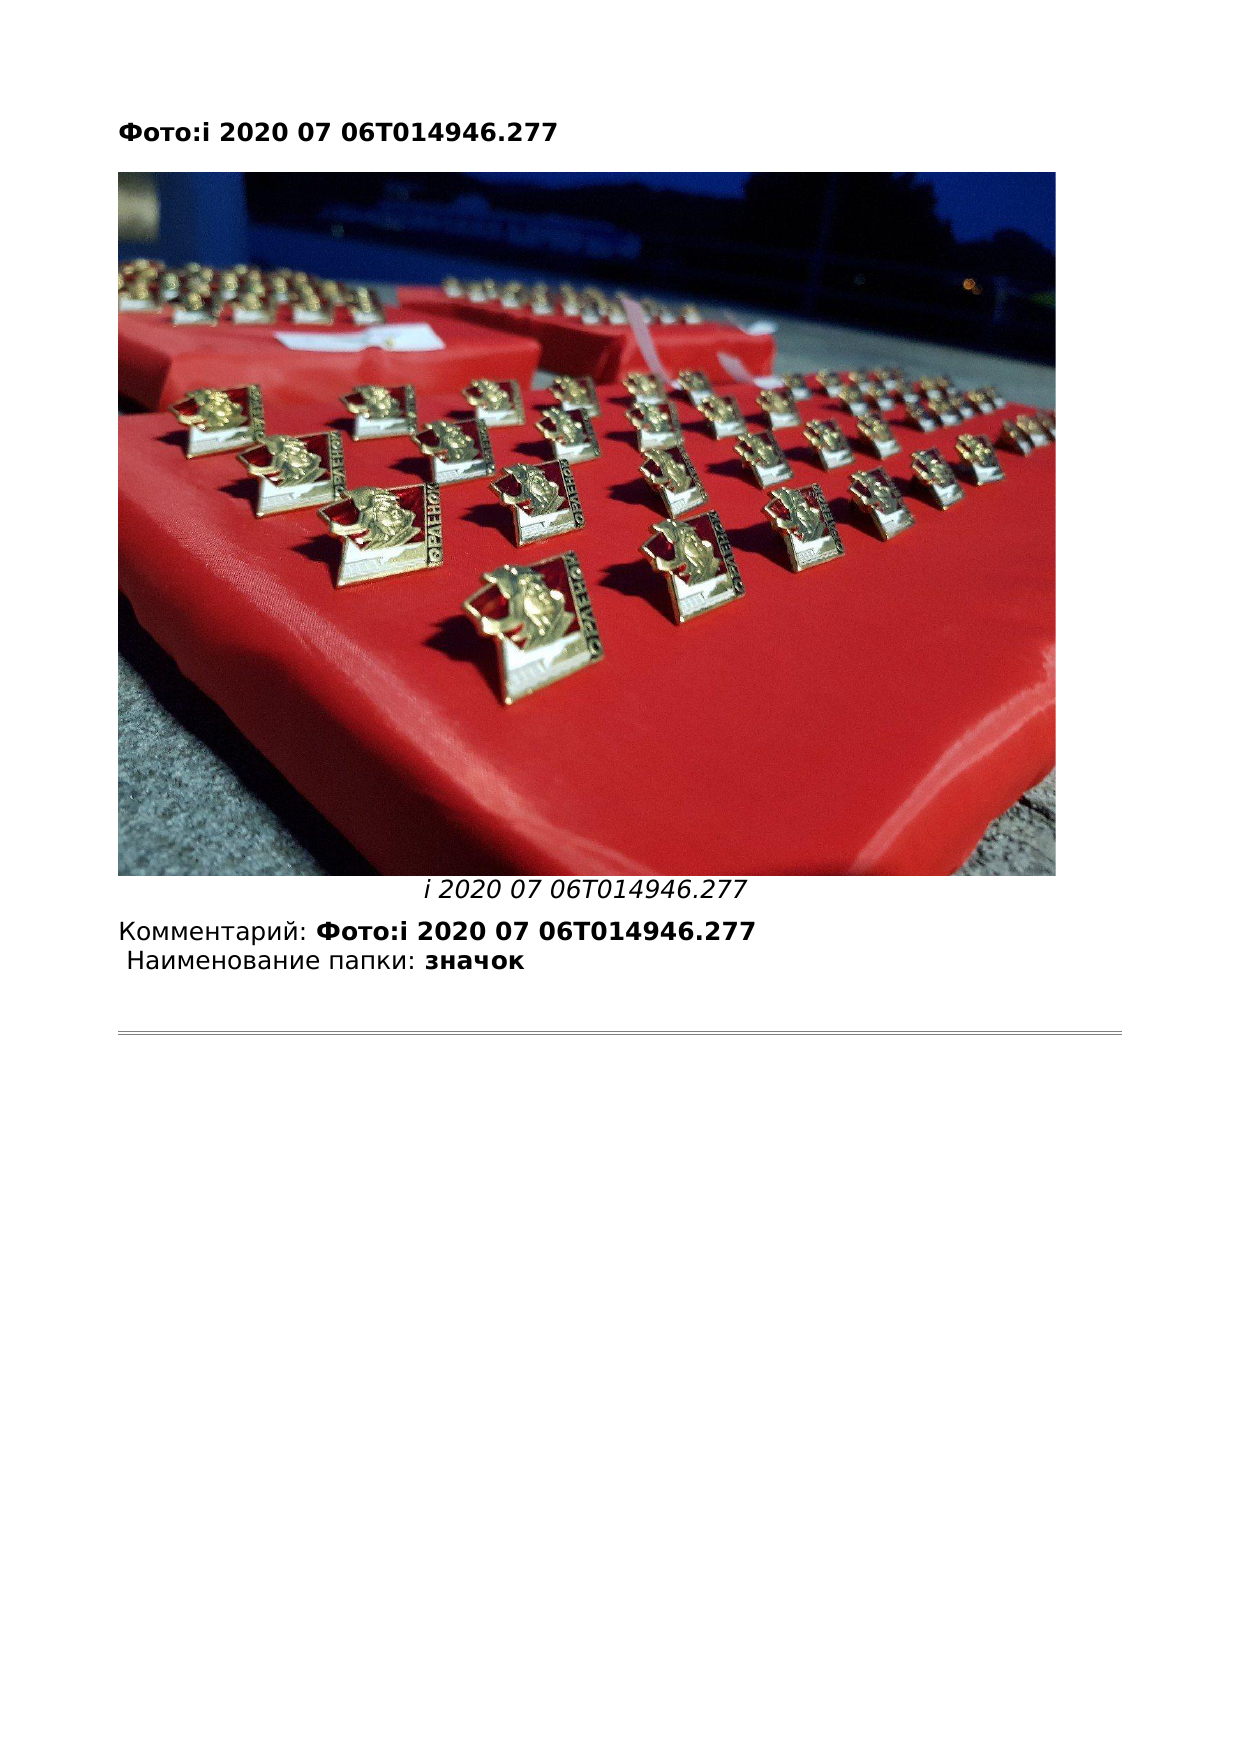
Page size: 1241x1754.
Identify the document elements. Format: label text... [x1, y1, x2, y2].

text i 2020 07 06T014946.277 [118, 876, 1056, 904]
text Комментарий: Фото:i 2020 07 06T014946.277 Наименование папки: значок [118, 917, 1122, 1004]
picture [118, 172, 1056, 876]
subtitle Фото:i 2020 07 06T014946.277 [118, 118, 1122, 147]
